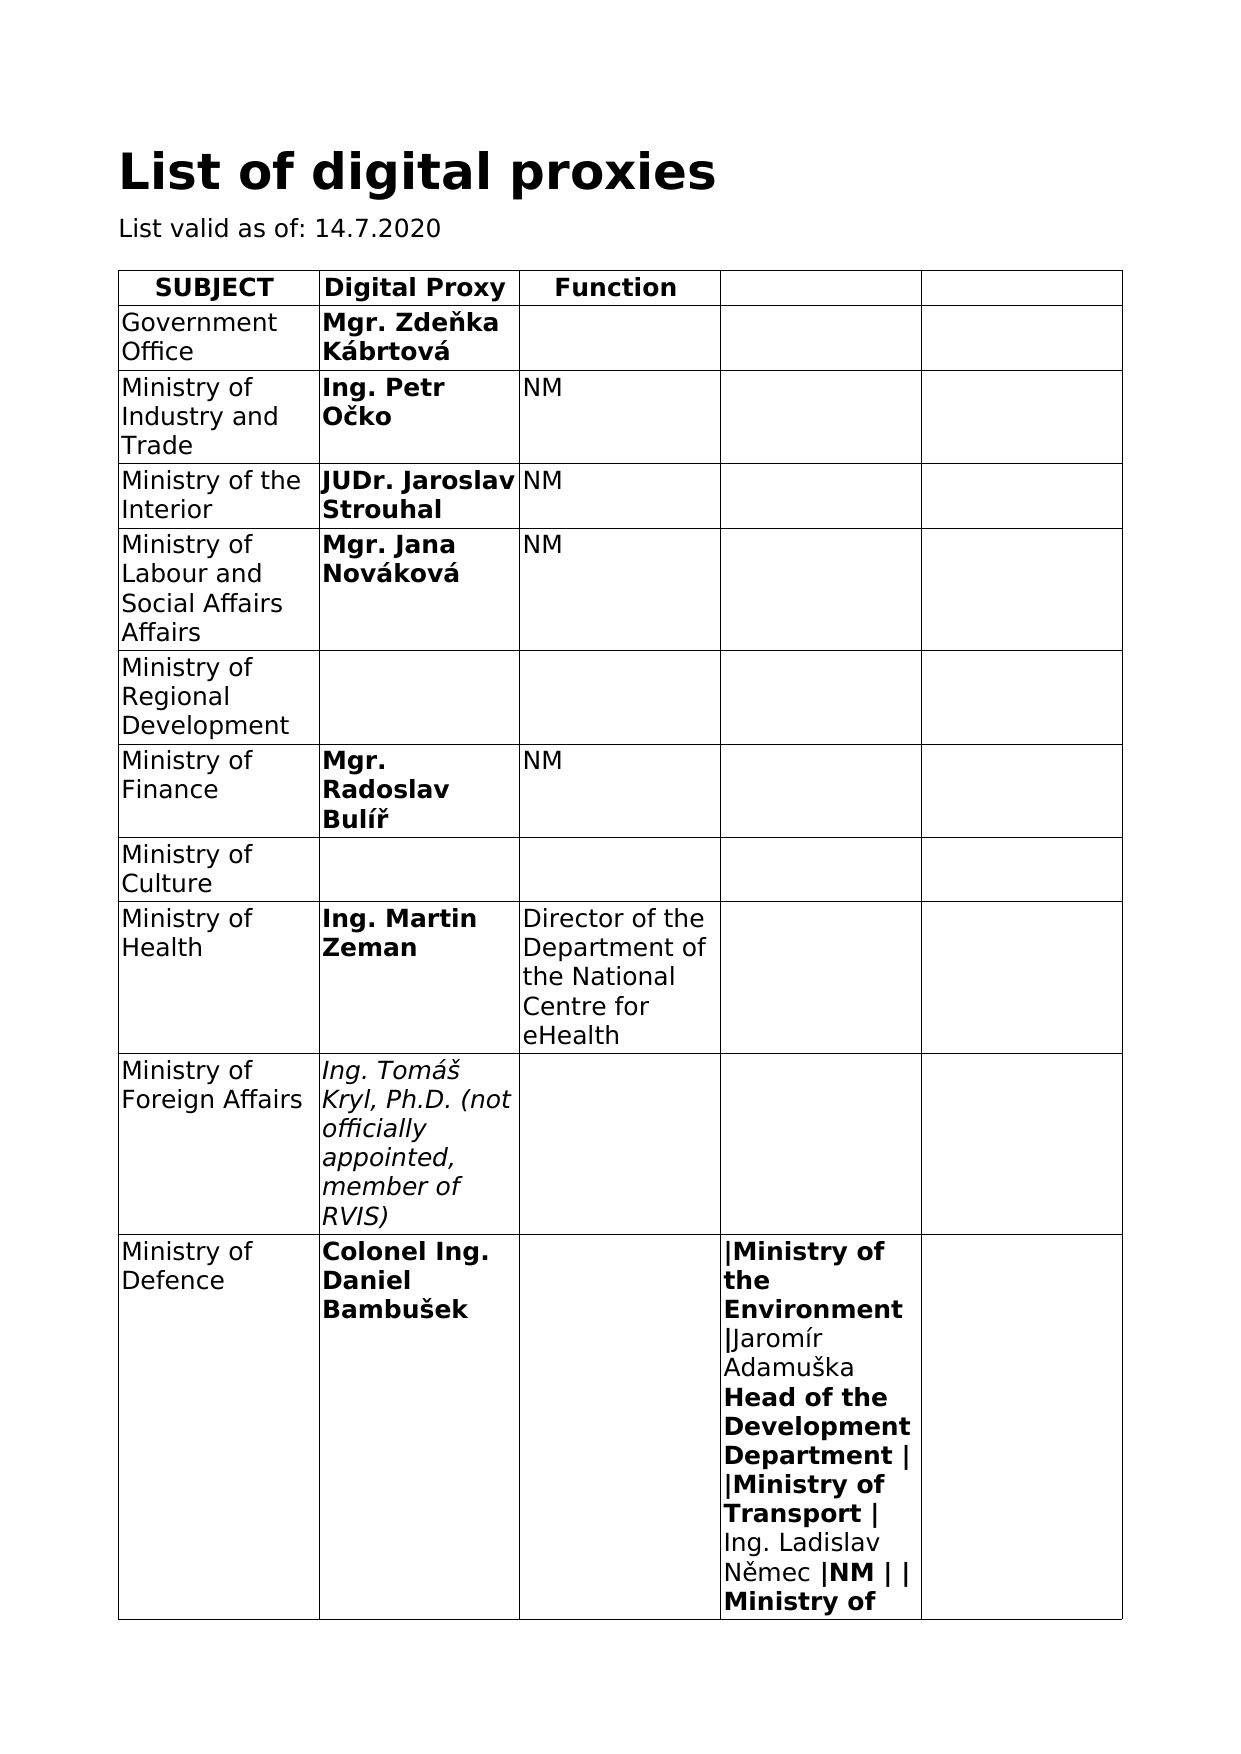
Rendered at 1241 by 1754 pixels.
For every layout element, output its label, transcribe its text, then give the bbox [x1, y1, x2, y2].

table_cell [721, 1054, 921, 1234]
table_cell [320, 838, 519, 901]
subtitle List of digital proxies [118, 143, 1122, 201]
table_cell [320, 651, 519, 743]
table_cell Ministry of Health [119, 902, 319, 1053]
table_cell [520, 1235, 720, 1619]
table_cell [922, 838, 1122, 901]
table_header [922, 271, 1122, 305]
table_cell Ministry of Foreign Affairs [119, 1054, 319, 1234]
table_cell [721, 651, 921, 743]
table_cell [721, 902, 921, 1053]
table_cell JUDr. Jaroslav Strouhal [320, 464, 519, 527]
table_cell [922, 651, 1122, 743]
table_cell [520, 838, 720, 901]
table_header Digital Proxy [320, 271, 519, 305]
table_header SUBJECT [119, 271, 319, 305]
table_cell NM [520, 464, 720, 527]
table_cell Director of the Department of the National Centre for eHealth [520, 902, 720, 1053]
table_cell Colonel Ing. Daniel Bambušek [320, 1235, 519, 1619]
table_cell [922, 529, 1122, 650]
table_cell [721, 371, 921, 463]
table_cell [922, 1235, 1122, 1619]
table_cell [520, 306, 720, 370]
table_cell [721, 464, 921, 527]
table_cell NM [520, 371, 720, 463]
table_cell Mgr. Jana Nováková [320, 529, 519, 650]
text List valid as of: 14.7.2020 [118, 214, 1122, 243]
table_cell Ministry of the Interior [119, 464, 319, 527]
table_cell Government Office [119, 306, 319, 370]
table_cell |Ministry of the Environment |Jaromír Adamuška Head of the Development Department | |Ministry of Transport |Ing. Ladislav Němec |NM | |Ministry of [721, 1235, 921, 1619]
table_cell Ministry of Defence [119, 1235, 319, 1619]
table_cell Ministry of Labour and Social Affairs Affairs [119, 529, 319, 650]
table_cell [922, 745, 1122, 837]
table_cell Ministry of Industry and Trade [119, 371, 319, 463]
table_cell Ing. Martin Zeman [320, 902, 519, 1053]
table_cell Ing. Petr Očko [320, 371, 519, 463]
table_cell Ing. Tomáš Kryl, Ph.D. (not officially appointed, member of RVIS) [320, 1054, 519, 1234]
table_header Function [520, 271, 720, 305]
table_cell [922, 902, 1122, 1053]
table_cell [922, 306, 1122, 370]
table_cell Mgr. Radoslav Bulíř [320, 745, 519, 837]
table_cell [922, 464, 1122, 527]
table_cell [721, 838, 921, 901]
table_cell Ministry of Finance [119, 745, 319, 837]
table_cell [922, 371, 1122, 463]
table_cell [520, 651, 720, 743]
table_cell NM [520, 745, 720, 837]
table_cell [721, 745, 921, 837]
table_cell [922, 1054, 1122, 1234]
table_cell Mgr. Zdeňka Kábrtová [320, 306, 519, 370]
table_cell Ministry of Regional Development [119, 651, 319, 743]
table_cell [721, 306, 921, 370]
table_cell Ministry of Culture [119, 838, 319, 901]
table_header [721, 271, 921, 305]
table_cell NM [520, 529, 720, 650]
table_cell [520, 1054, 720, 1234]
table_cell [721, 529, 921, 650]
